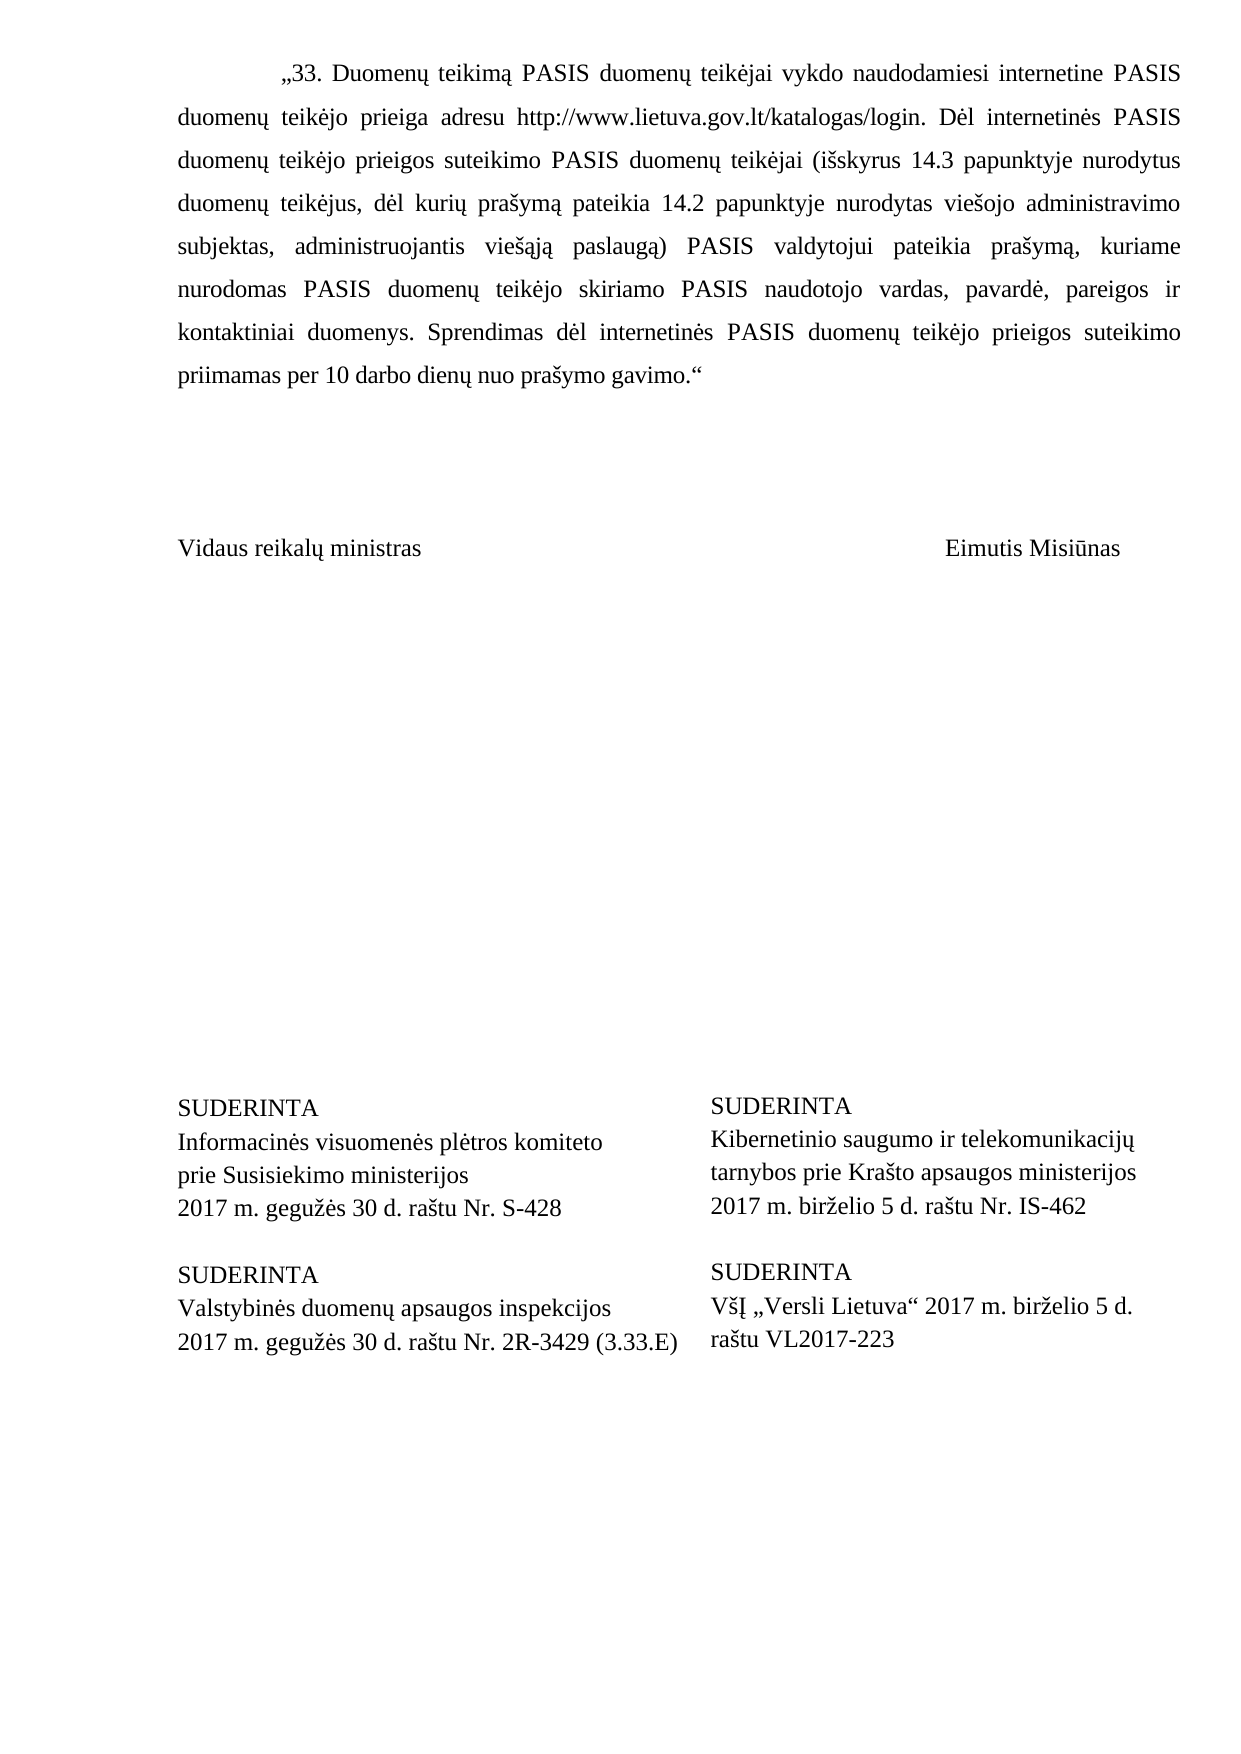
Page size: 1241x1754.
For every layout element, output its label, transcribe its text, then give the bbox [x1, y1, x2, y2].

text VšĮ „Versli Lietuva“ 2017 m. birželio 5 d. [710, 1291, 1176, 1319]
text Vidaus reikalų ministras Eimutis Misiūnas [177, 533, 1181, 562]
text Informacinės visuomenės plėtros komiteto [177, 1127, 695, 1156]
text „33. Duomenų teikimą PASIS duomenų teikėjai vykdo naudodamiesi internetine PASIS duomenų teikėjo prieiga adresu http://www.lietuva.gov.lt/katalogas/login. Dėl internetinės PASIS duomenų teikėjo prieigos suteikimo PASIS duomenų teikėjai (išskyrus 14.3 papunktyje nurodytus duomenų teikėjus, dėl kurių prašymą pateikia 14.2 papunktyje nurodytas viešojo administravimo subjektas, administruojantis viešąją paslaugą) PASIS valdytojui pateikia prašymą, kuriame nurodomas PASIS duomenų teikėjo skiriamo PASIS naudotojo vardas, pavardė, pareigos ir kontaktiniai duomenys. Sprendimas dėl internetinės PASIS duomenų teikėjo prieigos suteikimo priimamas per 10 darbo dienų nuo prašymo gavimo.“ [177, 58, 1181, 389]
text 2017 m. gegužės 30 d. raštu Nr. S-428 [177, 1193, 695, 1222]
text Kibernetinio saugumo ir telekomunikacijų tarnybos prie Krašto apsaugos ministerijos 2017 m. birželio 5 d. raštu Nr. IS-462 [710, 1124, 1176, 1219]
text SUDERINTA [710, 1257, 1176, 1286]
text 2017 m. gegužės 30 d. raštu Nr. 2R-3429 (3.33.E) [177, 1327, 695, 1356]
text SUDERINTA [177, 1093, 695, 1122]
text Valstybinės duomenų apsaugos inspekcijos [177, 1293, 695, 1322]
text raštu VL2017-223 [710, 1324, 1176, 1349]
text prie Susisiekimo ministerijos [177, 1160, 695, 1189]
text SUDERINTA [710, 1091, 1176, 1119]
text SUDERINTA [177, 1260, 695, 1289]
